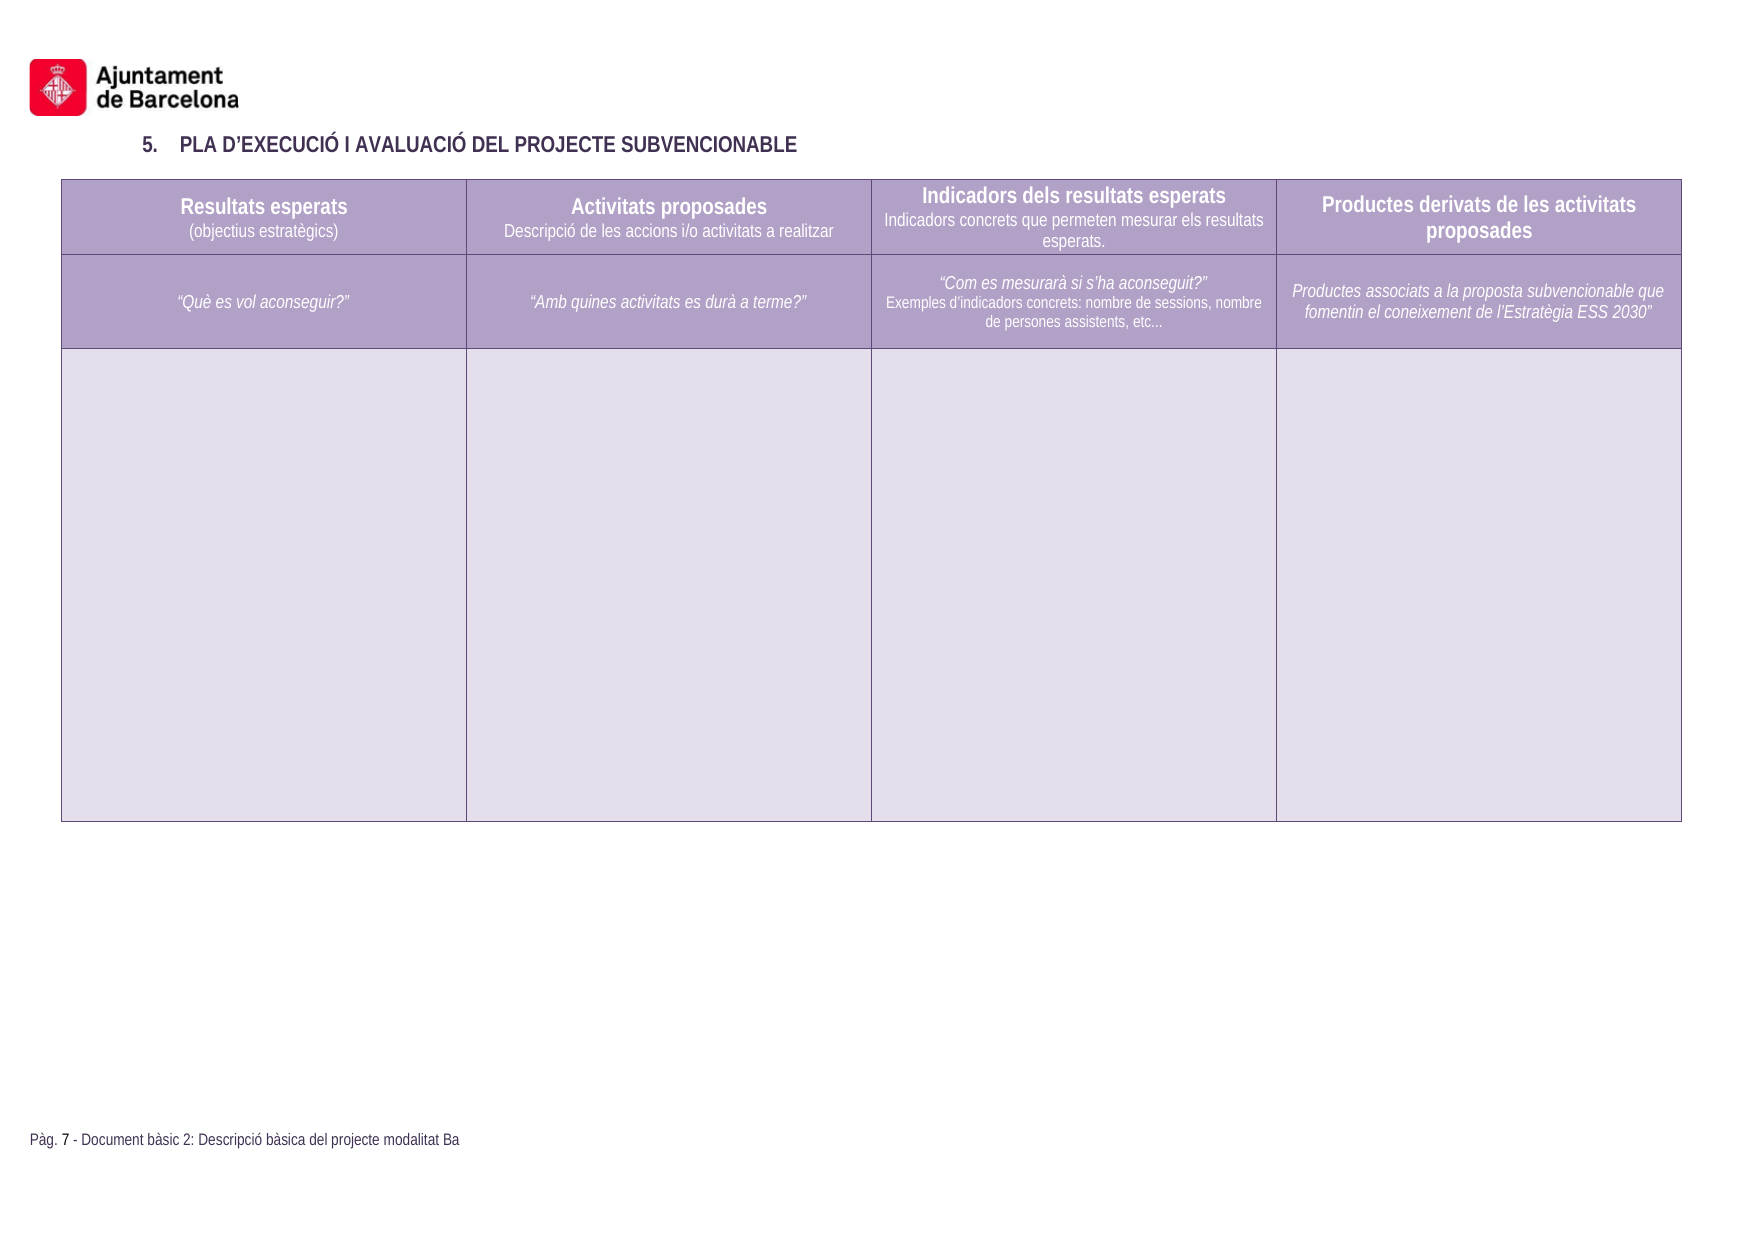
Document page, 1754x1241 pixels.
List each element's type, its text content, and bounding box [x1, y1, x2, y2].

list PLA D’EXECUCIÓ I AVALUACIÓ DEL PROJECTE SUBVENCIONABLE [142, 131, 1621, 158]
table_header Activitats proposades Descripció de les accions i/o activitats a realitzar [467, 180, 871, 254]
table_cell “Amb quines activitats es durà a terme?” [467, 255, 871, 348]
table_cell [1277, 349, 1681, 821]
table_header Indicadors dels resultats esperats Indicadors concrets que permeten mesurar els resultats esperats. [872, 180, 1276, 254]
table_cell Productes associats a la proposta subvencionable que fomentin el coneixement de l’Estratègia ESS 2030” [1277, 255, 1681, 348]
table_cell “Com es mesurarà si s’ha aconseguit?” Exemples d’indicadors concrets: nombre de sessions, nombre de persones assistents, etc... [872, 255, 1276, 348]
table_cell [872, 349, 1276, 821]
table_cell “Què es vol aconseguir?” [62, 255, 466, 348]
table_header Resultats esperats (objectius estratègics) [62, 180, 466, 254]
table_cell [62, 349, 466, 821]
table_cell [467, 349, 871, 821]
table_header Productes derivats de les activitats proposades [1277, 180, 1681, 254]
